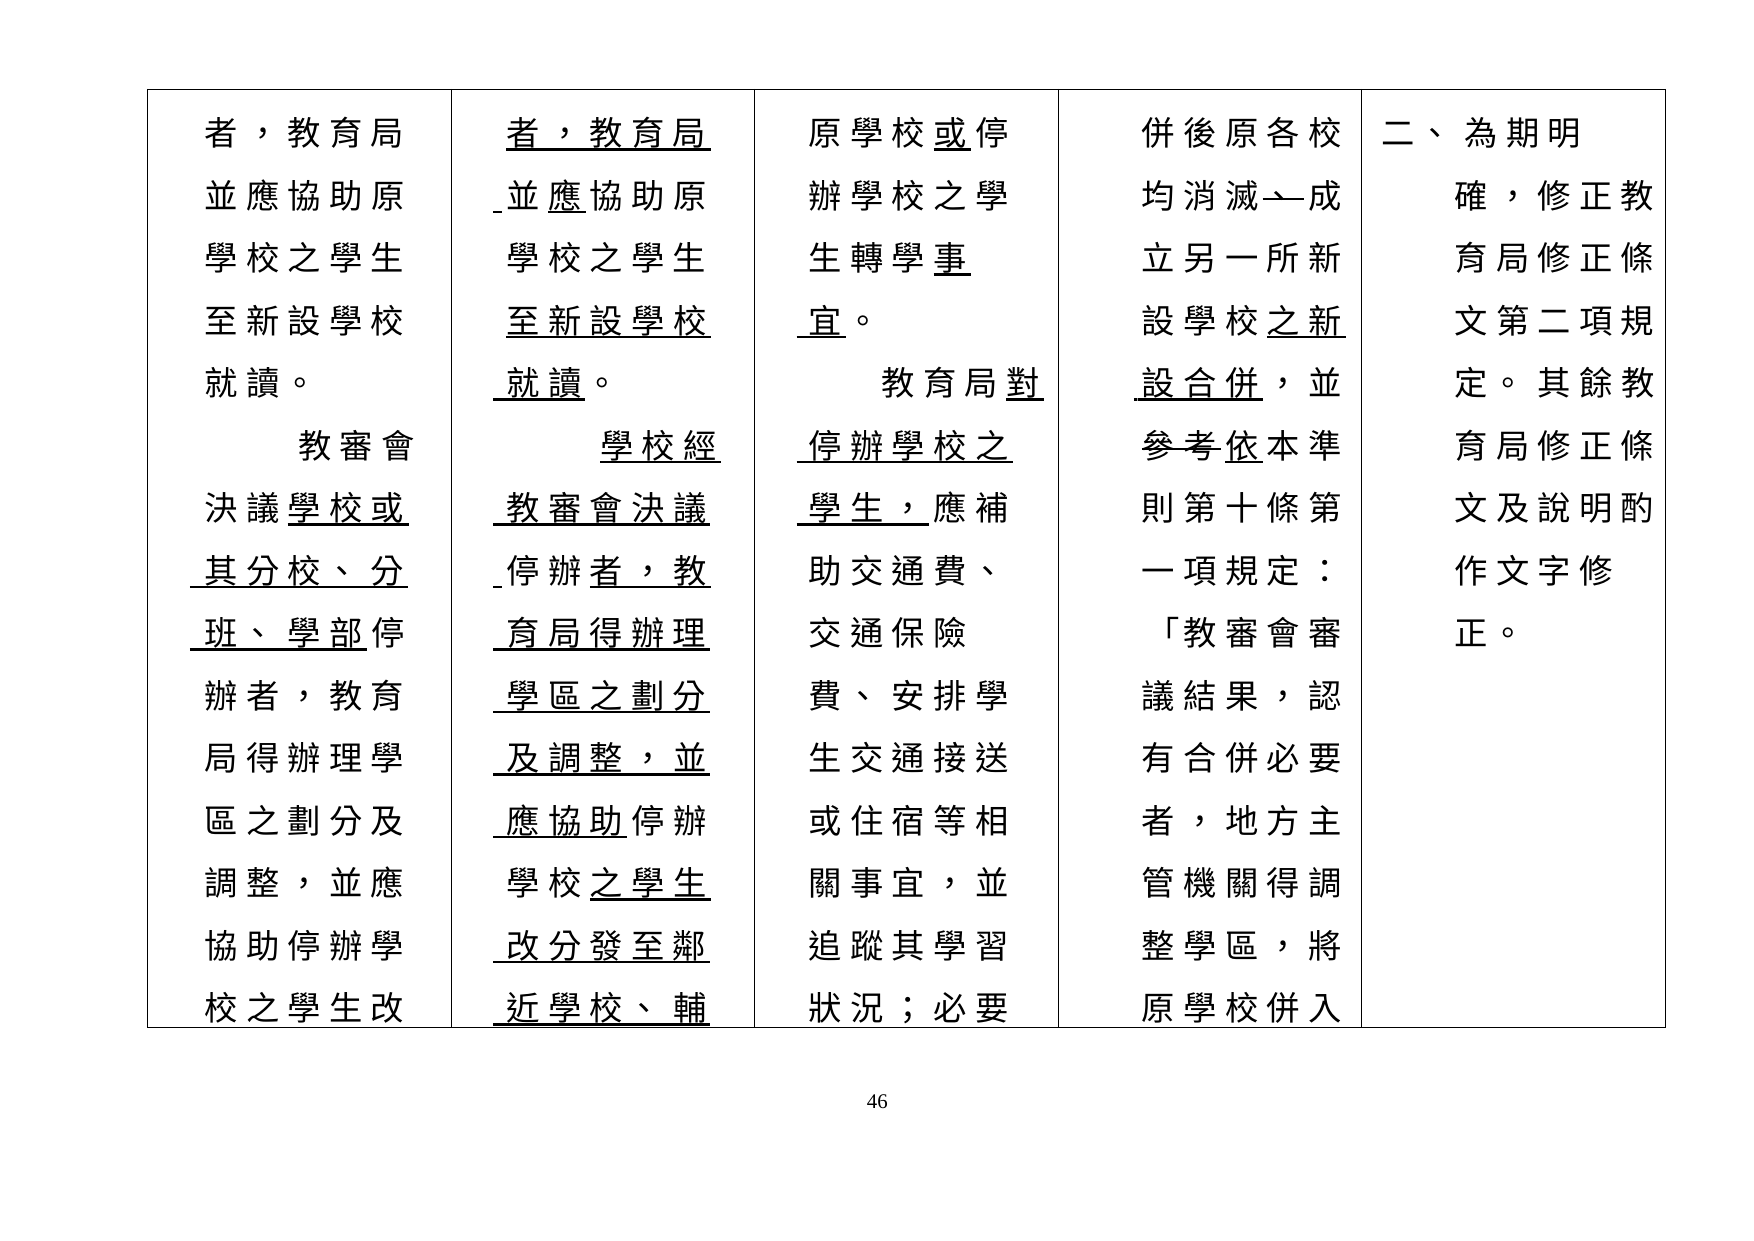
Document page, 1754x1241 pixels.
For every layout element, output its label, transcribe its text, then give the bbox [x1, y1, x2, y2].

table_cell 者，教育局並應協助原學校之學生至新設學校就讀。 教審會決議學校或其分校、分班、學部停辦者，教育局得辦理學區之劃分及調整，並應協助停辦學校之學生改 [148, 90, 451, 1027]
table_cell 併後原各校均消滅、成立另一所新設學校之新設合併，並參考依本準則第十條第一項規定：「教審會審議結果，認有合併必要者，地方主管機關得調整學區，將原學校併入 [1059, 90, 1361, 1027]
table_cell 者，教育局並應協助原學校之學生至新設學校就讀。 學校經教審會決議停辦者，教育局得辦理學區之劃分及調整，並應協助停辦學校之學生改分發至鄰近學校、輔 [452, 90, 754, 1027]
table_cell 原學校或停辦學校之學生轉學事宜。 教育局對停辦學校之學生，應補助交通費、交通保險費、安排學生交通接送或住宿等相關事宜，並追蹤其學習狀況；必要 [755, 90, 1058, 1027]
table_cell 二、為期明確，修正教育局修正條文第二項規定。其餘教育局修正條文及說明酌作文字修正。 [1362, 90, 1665, 1027]
